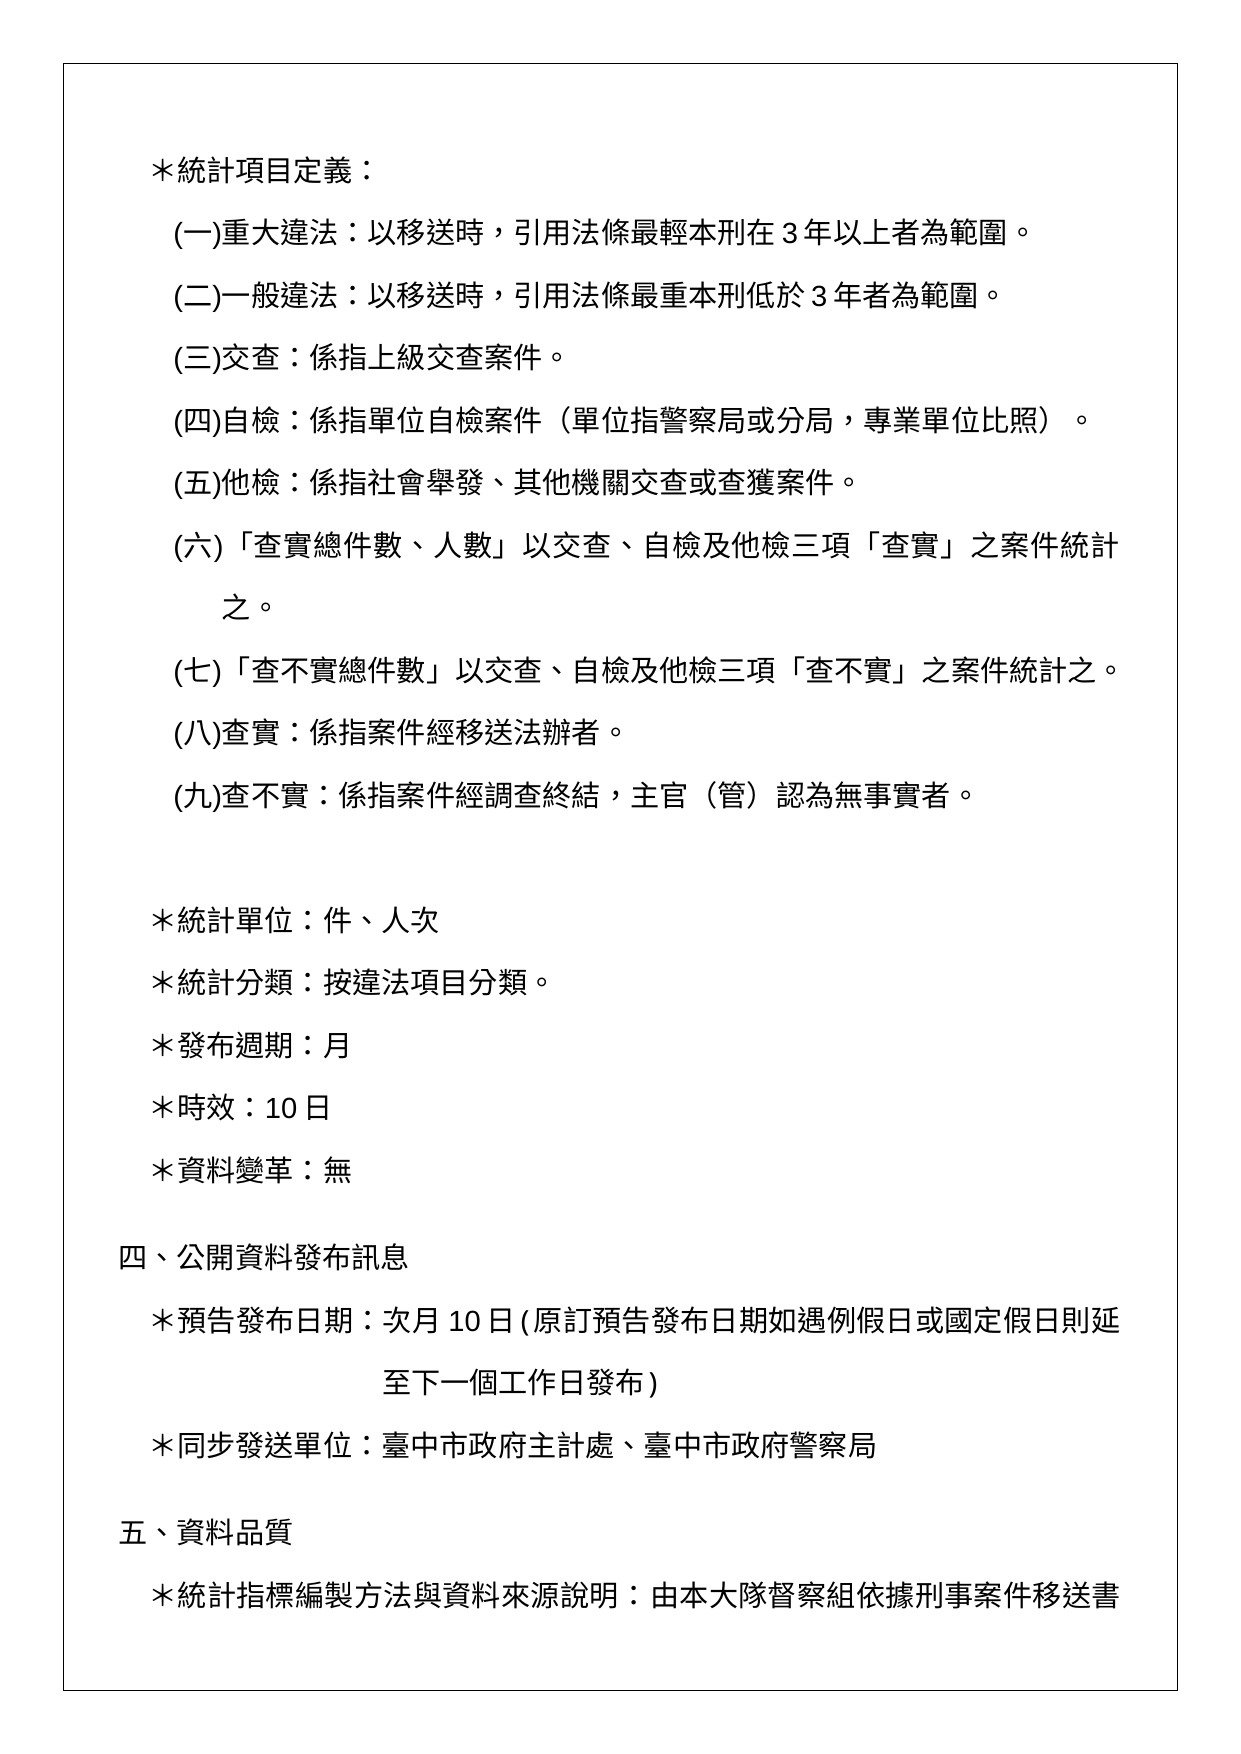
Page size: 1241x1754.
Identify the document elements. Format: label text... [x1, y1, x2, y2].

text (八)查實：係指案件經移送法辦者。 [173, 689, 1122, 752]
text (九)查不實：係指案件經調查終結，主官（管）認為無事實者。 [173, 752, 1122, 814]
text ＊發布週期：月 [148, 1002, 1122, 1064]
text ＊資料變革：無 [148, 1127, 1122, 1189]
text ＊統計指標編製方法與資料來源說明：由本大隊督察組依據刑事案件移送書 [148, 1552, 1122, 1614]
text ＊統計項目定義： [148, 127, 1122, 189]
text ＊統計單位：件、人次 [148, 877, 1122, 939]
text ＊時效：10日 [148, 1064, 1122, 1127]
text (七)「查不實總件數」以交查、自檢及他檢三項「查不實」之案件統計之。 [173, 627, 1122, 689]
text (三)交查：係指上級交查案件。 [173, 314, 1122, 377]
text 五、資料品質 [118, 1489, 1122, 1552]
text (四)自檢：係指單位自檢案件（單位指警察局或分局，專業單位比照）。 [173, 377, 1122, 439]
text (五)他檢：係指社會舉發、其他機關交查或查獲案件。 [173, 439, 1122, 502]
text ＊統計分類：按違法項目分類。 [148, 939, 1122, 1002]
text (二)一般違法：以移送時，引用法條最重本刑低於3年者為範圍。 [173, 252, 1122, 314]
text ＊預告發布日期：次月10日(原訂預告發布日期如遇例假日或國定假日則延至下一個工作日發布) [148, 1277, 1122, 1402]
text 四、公開資料發布訊息 [118, 1214, 1122, 1277]
text ＊同步發送單位：臺中市政府主計處、臺中市政府警察局 [148, 1402, 1122, 1464]
text (六)「查實總件數、人數」以交查、自檢及他檢三項「查實」之案件統計之。 [173, 502, 1122, 627]
text (一)重大違法：以移送時，引用法條最輕本刑在3年以上者為範圍。 [173, 189, 1122, 252]
